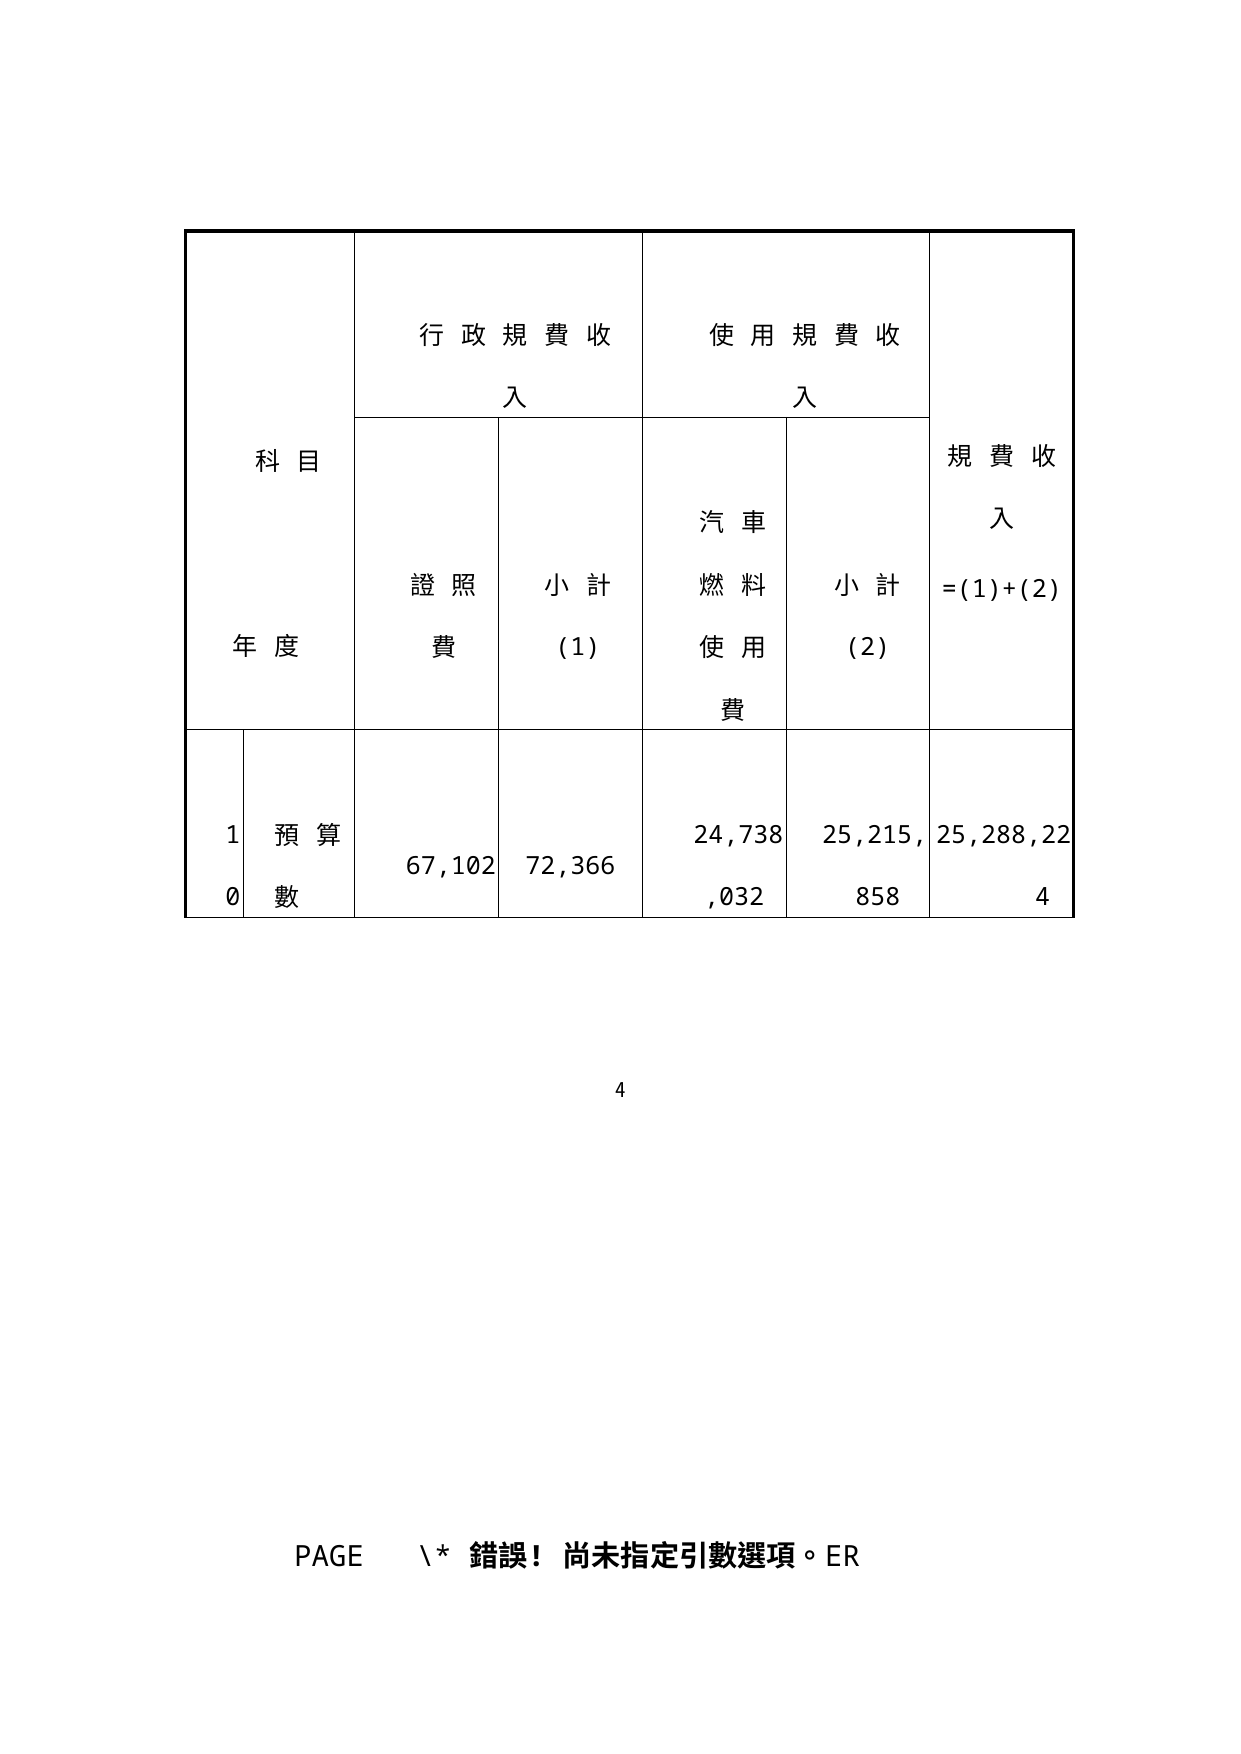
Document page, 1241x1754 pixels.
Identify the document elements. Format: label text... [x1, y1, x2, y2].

table_cell 汽車燃料 使用費 [643, 418, 786, 729]
table_cell 小計(2) [787, 418, 929, 729]
table_cell 10 [187, 730, 243, 917]
table_header 規費收入 =(1)+(2) [930, 233, 1072, 729]
table_cell 預算數 [244, 730, 354, 917]
table_header 科目 年度 [187, 233, 354, 729]
table_cell 24,738,032 [643, 730, 786, 917]
table_cell 小計(1) [499, 418, 642, 729]
table_cell 25,215,858 [787, 730, 929, 917]
table_cell 證照費 [355, 418, 498, 729]
table_header 使用規費收入 [643, 233, 929, 417]
table_cell 67,102 [355, 730, 498, 917]
table_cell 72,366 [499, 730, 642, 917]
table_header 行政規費收入 [355, 233, 642, 417]
table_cell 25,288,224 [930, 730, 1072, 917]
